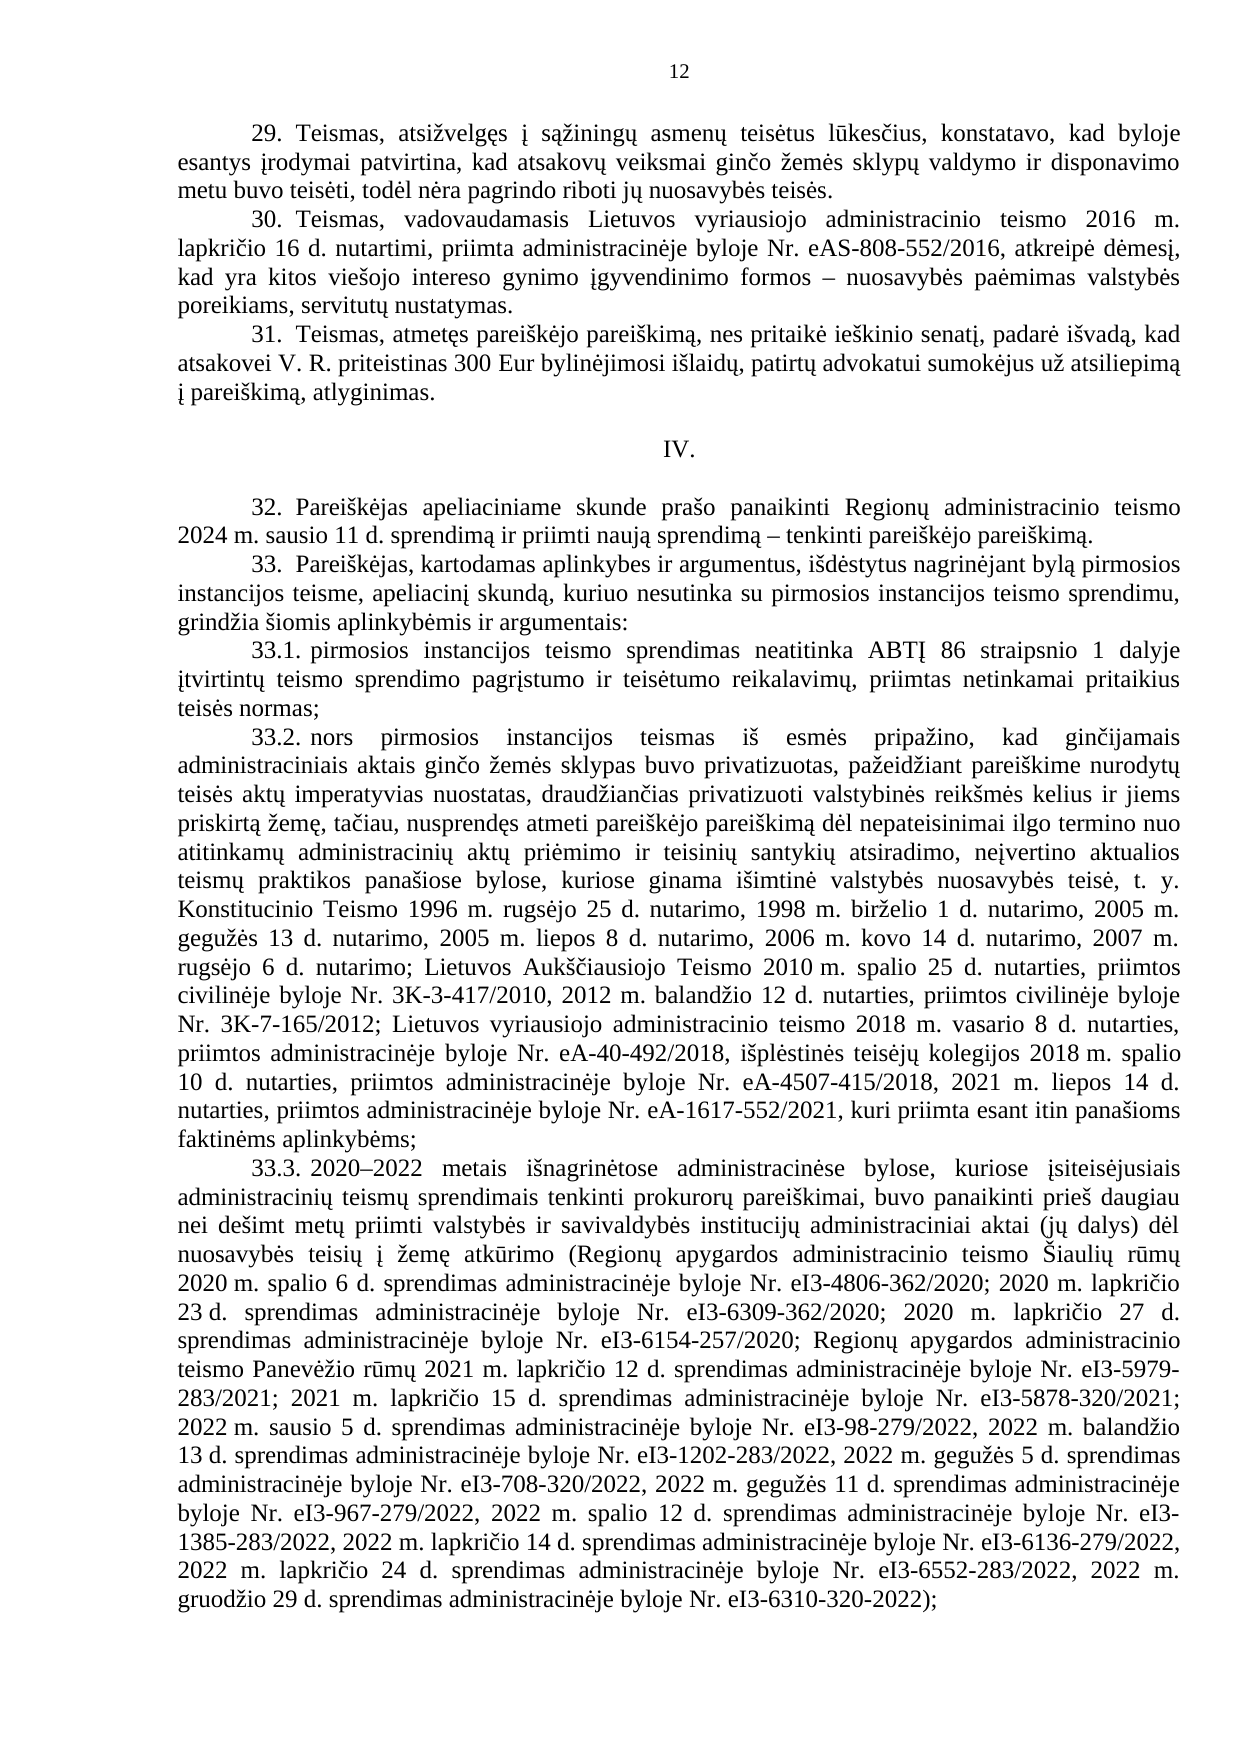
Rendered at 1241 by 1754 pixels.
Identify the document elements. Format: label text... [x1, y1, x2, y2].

text 33.2. nors pirmosios instancijos teismas iš esmės pripažino, kad ginčijamais administraciniais aktais ginčo žemės sklypas buvo privatizuotas, pažeidžiant pareiškime nurodytų teisės aktų imperatyvias nuostatas, draudžiančias privatizuoti valstybinės reikšmės kelius ir jiems priskirtą žemę, tačiau, nusprendęs atmeti pareiškėjo pareiškimą dėl nepateisinimai ilgo termino nuo atitinkamų administracinių aktų priėmimo ir teisinių santykių atsiradimo, neįvertino aktualios teismų praktikos panašiose bylose, kuriose ginama išimtinė valstybės nuosavybės teisė, t. y. Konstitucinio Teismo 1996 m. rugsėjo 25 d. nutarimo, 1998 m. birželio 1 d. nutarimo, 2005 m. gegužės 13 d. nutarimo, 2005 m. liepos 8 d. nutarimo, 2006 m. kovo 14 d. nutarimo, 2007 m. rugsėjo 6 d. nutarimo; Lietuvos Aukščiausiojo Teismo 2010 m. spalio 25 d. nutarties, priimtos civilinėje byloje Nr. 3K-3-417/2010, 2012 m. balandžio 12 d. nutarties, priimtos civilinėje byloje Nr. 3K-7-165/2012; Lietuvos vyriausiojo administracinio teismo 2018 m. vasario 8 d. nutarties, priimtos administracinėje byloje Nr. eA-40-492/2018, išplėstinės teisėjų kolegijos 2018 m. spalio 10 d. nutarties, priimtos administracinėje byloje Nr. eA-4507-415/2018, 2021 m. liepos 14 d. nutarties, priimtos administracinėje byloje Nr. eA-1617-552/2021, kuri priimta esant itin panašioms faktinėms aplinkybėms; [177, 722, 1181, 1153]
text 30. Teismas, vadovaudamasis Lietuvos vyriausiojo administracinio teismo 2016 m. lapkričio 16 d. nutartimi, priimta administracinėje byloje Nr. eAS-808-552/2016, atkreipė dėmesį, kad yra kitos viešojo intereso gynimo įgyvendinimo formos – nuosavybės paėmimas valstybės poreikiams, servitutų nustatymas. [177, 204, 1181, 319]
text 29. Teismas, atsižvelgęs į sąžiningų asmenų teisėtus lūkesčius, konstatavo, kad byloje esantys įrodymai patvirtina, kad atsakovų veiksmai ginčo žemės sklypų valdymo ir disponavimo metu buvo teisėti, todėl nėra pagrindo riboti jų nuosavybės teisės. [177, 118, 1181, 204]
text 33. Pareiškėjas, kartodamas aplinkybes ir argumentus, išdėstytus nagrinėjant bylą pirmosios instancijos teisme, apeliacinį skundą, kuriuo nesutinka su pirmosios instancijos teismo sprendimu, grindžia šiomis aplinkybėmis ir argumentais: [177, 549, 1181, 636]
text 32. Pareiškėjas apeliaciniame skunde prašo panaikinti Regionų administracinio teismo 2024 m. sausio 11 d. sprendimą ir priimti naują sprendimą – tenkinti pareiškėjo pareiškimą. [177, 492, 1181, 549]
text IV. [177, 434, 1181, 463]
text 33.1. pirmosios instancijos teismo sprendimas neatitinka ABTĮ 86 straipsnio 1 dalyje įtvirtintų teismo sprendimo pagrįstumo ir teisėtumo reikalavimų, priimtas netinkamai pritaikius teisės normas; [177, 636, 1181, 722]
text 33.3. 2020–2022 metais išnagrinėtose administracinėse bylose, kuriose įsiteisėjusiais administracinių teismų sprendimais tenkinti prokurorų pareiškimai, buvo panaikinti prieš daugiau nei dešimt metų priimti valstybės ir savivaldybės institucijų administraciniai aktai (jų dalys) dėl nuosavybės teisių į žemę atkūrimo (Regionų apygardos administracinio teismo Šiaulių rūmų 2020 m. spalio 6 d. sprendimas administracinėje byloje Nr. eI3-4806-362/2020; 2020 m. lapkričio 23 d. sprendimas administracinėje byloje Nr. eI3-6309-362/2020; 2020 m. lapkričio 27 d. sprendimas administracinėje byloje Nr. eI3-6154-257/2020; Regionų apygardos administracinio teismo Panevėžio rūmų 2021 m. lapkričio 12 d. sprendimas administracinėje byloje Nr. eI3-5979-283/2021; 2021 m. lapkričio 15 d. sprendimas administracinėje byloje Nr. eI3-5878-320/2021; 2022 m. sausio 5 d. sprendimas administracinėje byloje Nr. eI3-98-279/2022, 2022 m. balandžio 13 d. sprendimas administracinėje byloje Nr. eI3-1202-283/2022, 2022 m. gegužės 5 d. sprendimas administracinėje byloje Nr. eI3-708-320/2022, 2022 m. gegužės 11 d. sprendimas administracinėje byloje Nr. eI3-967-279/2022, 2022 m. spalio 12 d. sprendimas administracinėje byloje Nr. eI3-1385-283/2022, 2022 m. lapkričio 14 d. sprendimas administracinėje byloje Nr. eI3-6136-279/2022, 2022 m. lapkričio 24 d. sprendimas administracinėje byloje Nr. eI3-6552-283/2022, 2022 m. gruodžio 29 d. sprendimas administracinėje byloje Nr. eI3-6310-320-2022); [177, 1153, 1181, 1613]
text 31. Teismas, atmetęs pareiškėjo pareiškimą, nes pritaikė ieškinio senatį, padarė išvadą, kad atsakovei V. R. priteistinas 300 Eur bylinėjimosi išlaidų, patirtų advokatui sumokėjus už atsiliepimą į pareiškimą, atlyginimas. [177, 319, 1181, 406]
